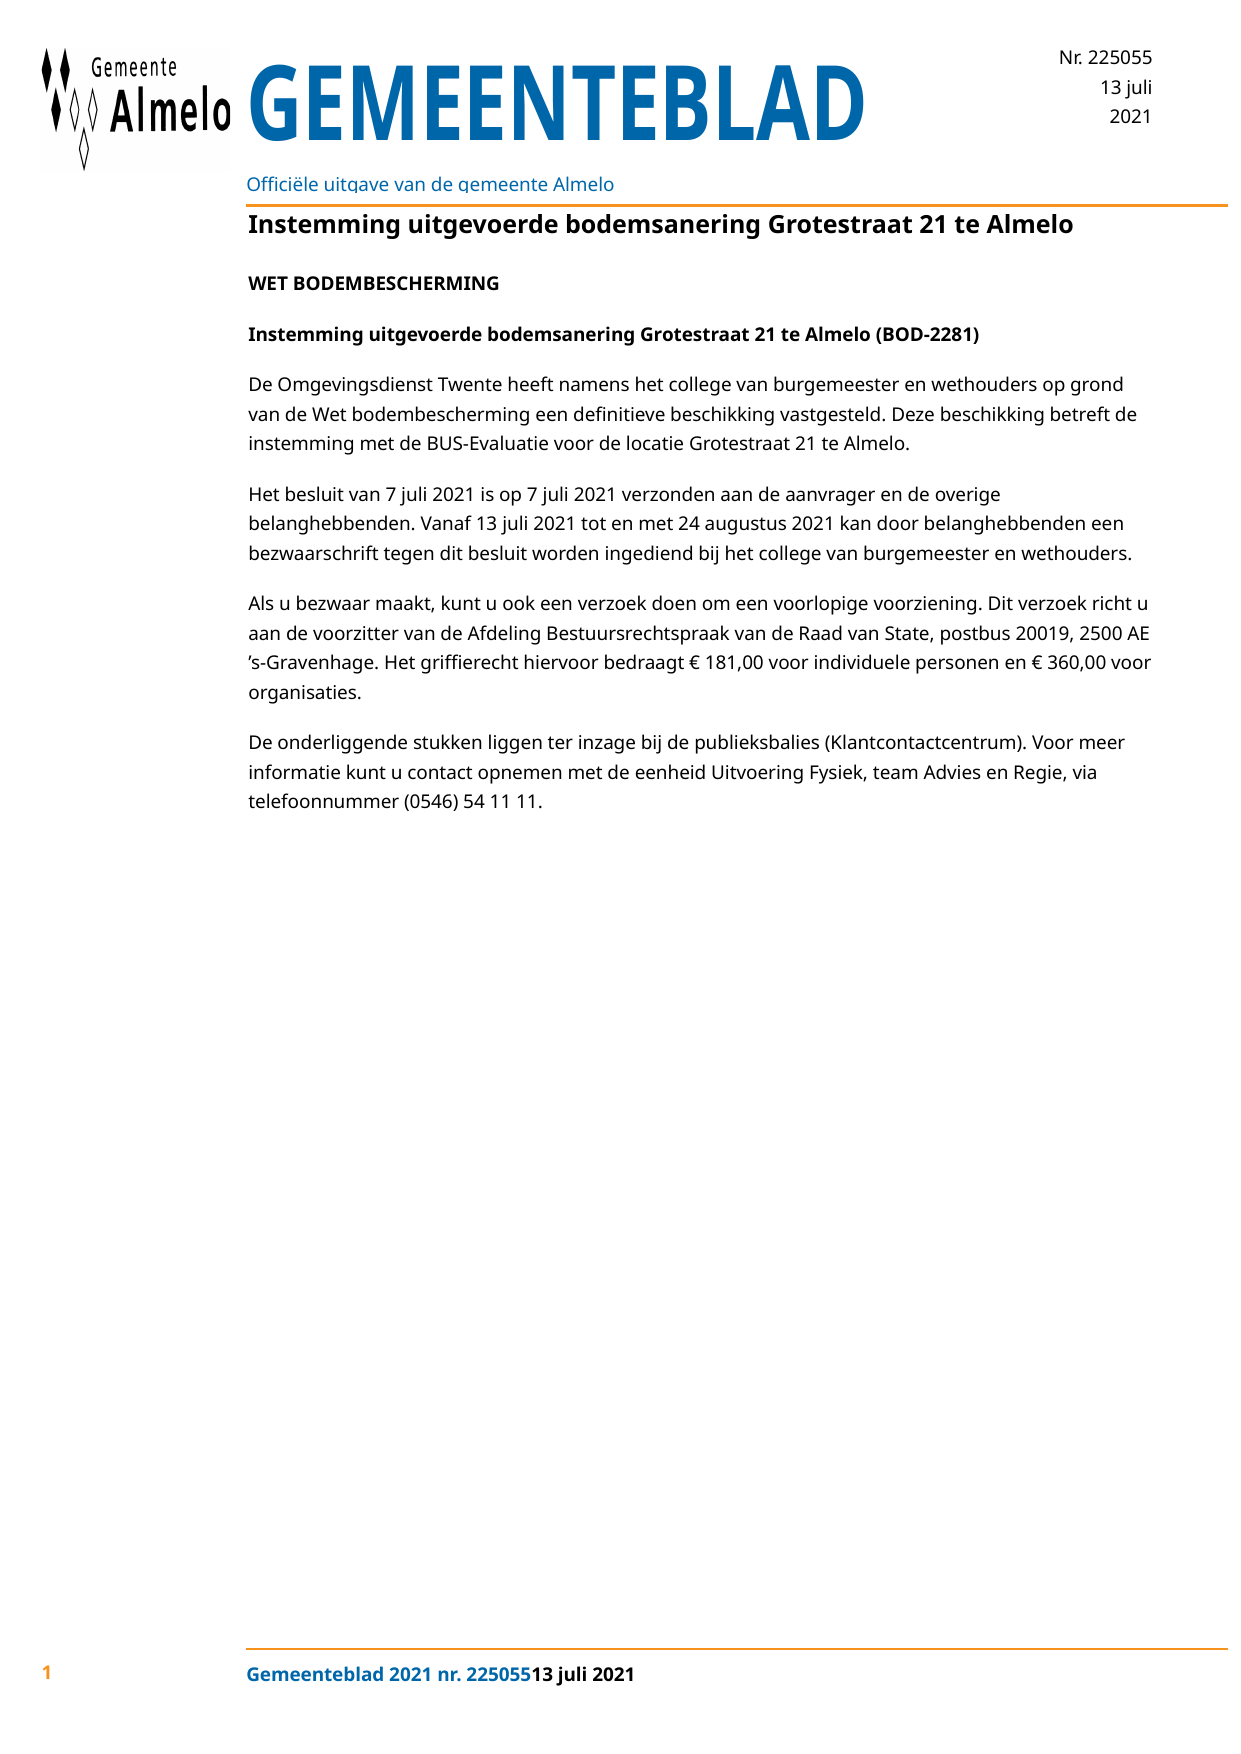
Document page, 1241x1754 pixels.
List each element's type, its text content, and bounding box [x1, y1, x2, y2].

text De onderliggende stukken liggen ter inzage bij de publieksbalies (Klantcontactcentrum). Voor meer informatie kunt u contact opnemen met de eenheid Uitvoering Fysiek, team Advies en Regie, via telefoonnummer (0546) 54 11 11. [248, 729, 1152, 814]
text Als u bezwaar maakt, kunt u ook een verzoek doen om een voorlopige voorziening. Dit verzoek richt u aan de voorzitter van de Afdeling Bestuursrechtspraak van de Raad van State, postbus 20019, 2500 AE ’s-Gravenhage. Het griffierecht hiervoor bedraagt € 181,00 voor individuele personen en € 360,00 voor organisaties. [248, 590, 1152, 705]
text Instemming uitgevoerde bodemsanering Grotestraat 21 te Almelo (BOD-2281) [248, 321, 1152, 346]
text Het besluit van 7 juli 2021 is op 7 juli 2021 verzonden aan de aanvrager en de overige belanghebbenden. Vanaf 13 juli 2021 tot en met 24 augustus 2021 kan door belanghebbenden een bezwaarschrift tegen dit besluit worden ingediend bij het college van burgemeester en wethouders. [248, 481, 1152, 566]
text De Omgevingsdienst Twente heeft namens het college van burgemeester en wethouders op grond van de Wet bodembescherming een definitieve beschikking vastgesteld. Deze beschikking betreft de instemming met de BUS-Evaluatie voor de locatie Grotestraat 21 te Almelo. [248, 371, 1152, 456]
text WET BODEMBESCHERMING [248, 270, 1152, 296]
text Instemming uitgevoerde bodemsanering Grotestraat 21 te Almelo [248, 207, 1152, 241]
picture [41, 47, 231, 172]
